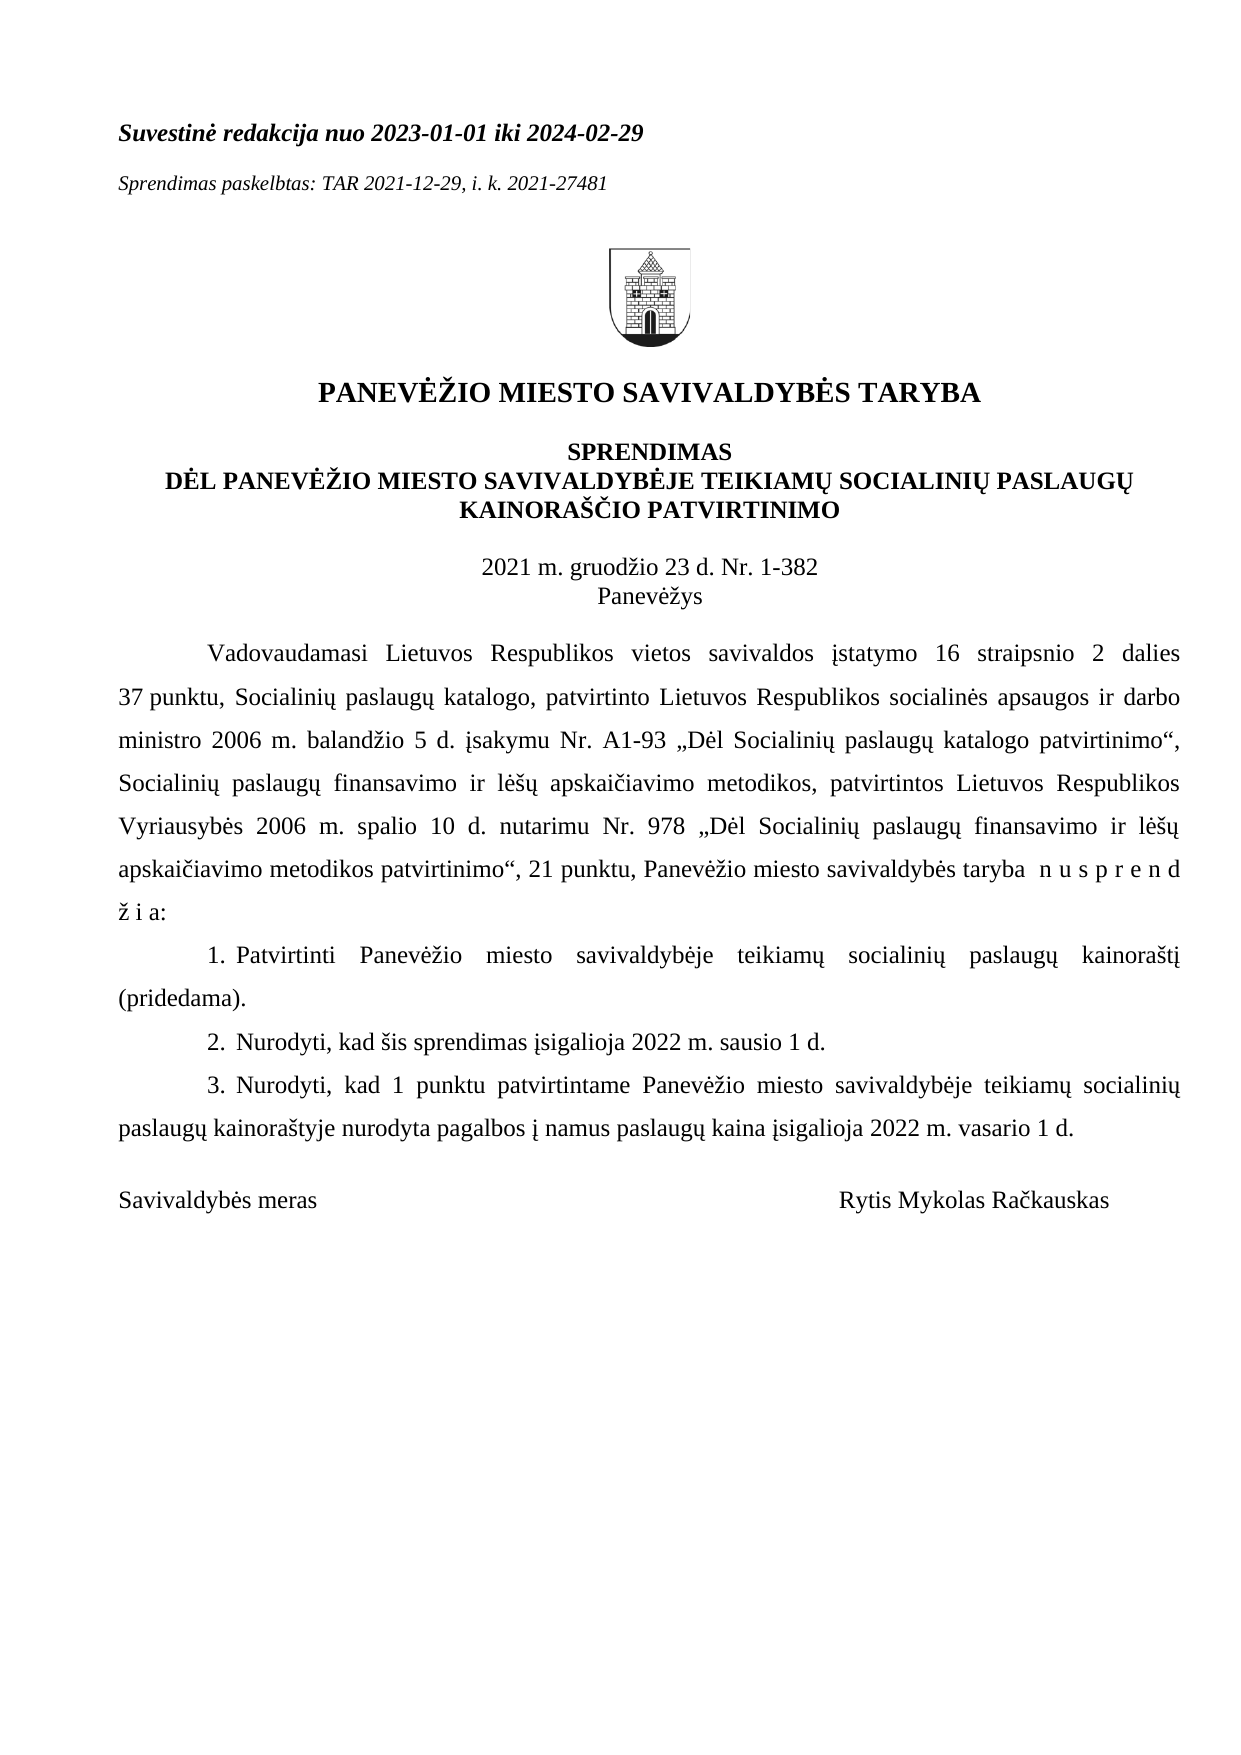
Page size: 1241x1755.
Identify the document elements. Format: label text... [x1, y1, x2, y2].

subtitle Panevėžys [118, 581, 1181, 610]
subtitle 2021 m. gruodžio 23 d. Nr. 1-382 [118, 552, 1181, 581]
text Sprendimas paskelbtas: TAR 2021-12-29, i. k. 2021-27481 [118, 171, 1181, 195]
text 2. Nurodyti, kad šis sprendimas įsigalioja 2022 m. sausio 1 d. [118, 1027, 1181, 1055]
text Suvestinė redakcija nuo 2023-01-01 iki 2024-02-29 [118, 118, 1181, 147]
text 1. Patvirtinti Panevėžio miesto savivaldybėje teikiamų socialinių paslaugų kainoraštį (pridedama). [118, 940, 1181, 1012]
text Savivaldybės meras Rytis Mykolas Račkauskas [118, 1185, 1181, 1213]
text Vadovaudamasi Lietuvos Respublikos vietos savivaldos įstatymo 16 straipsnio 2 dalies 37 punktu, Socialinių paslaugų katalogo, patvirtinto Lietuvos Respublikos socialinės apsaugos ir darbo ministro 2006 m. balandžio 5 d. įsakymu Nr. A1-93 „Dėl Socialinių paslaugų katalogo patvirtinimo“, Socialinių paslaugų finansavimo ir lėšų apskaičiavimo metodikos, patvirtintos Lietuvos Respublikos Vyriausybės 2006 m. spalio 10 d. nutarimu Nr. 978 „Dėl Socialinių paslaugų finansavimo ir lėšų apskaičiavimo metodikos patvirtinimo“, 21 punktu, Panevėžio miesto savivaldybės taryba n u s p r e n d ž i a: [118, 638, 1181, 926]
text DĖL PANEVĖŽIO MIESTO SAVIVALDYBĖJE TEIKIAMŲ SOCIALINIŲ PASLAUGŲ KAINORAŠČIO PATVIRTINIMO [118, 466, 1181, 523]
text 3. Nurodyti, kad 1 punktu patvirtintame Panevėžio miesto savivaldybėje teikiamų socialinių paslaugų kainoraštyje nurodyta pagalbos į namus paslaugų kaina įsigalioja 2022 m. vasario 1 d. [118, 1070, 1181, 1142]
text PANEVĖŽIO MIESTO SAVIVALDYBĖS TARYBA [118, 375, 1181, 408]
subtitle SPRENDIMAS [118, 437, 1181, 466]
